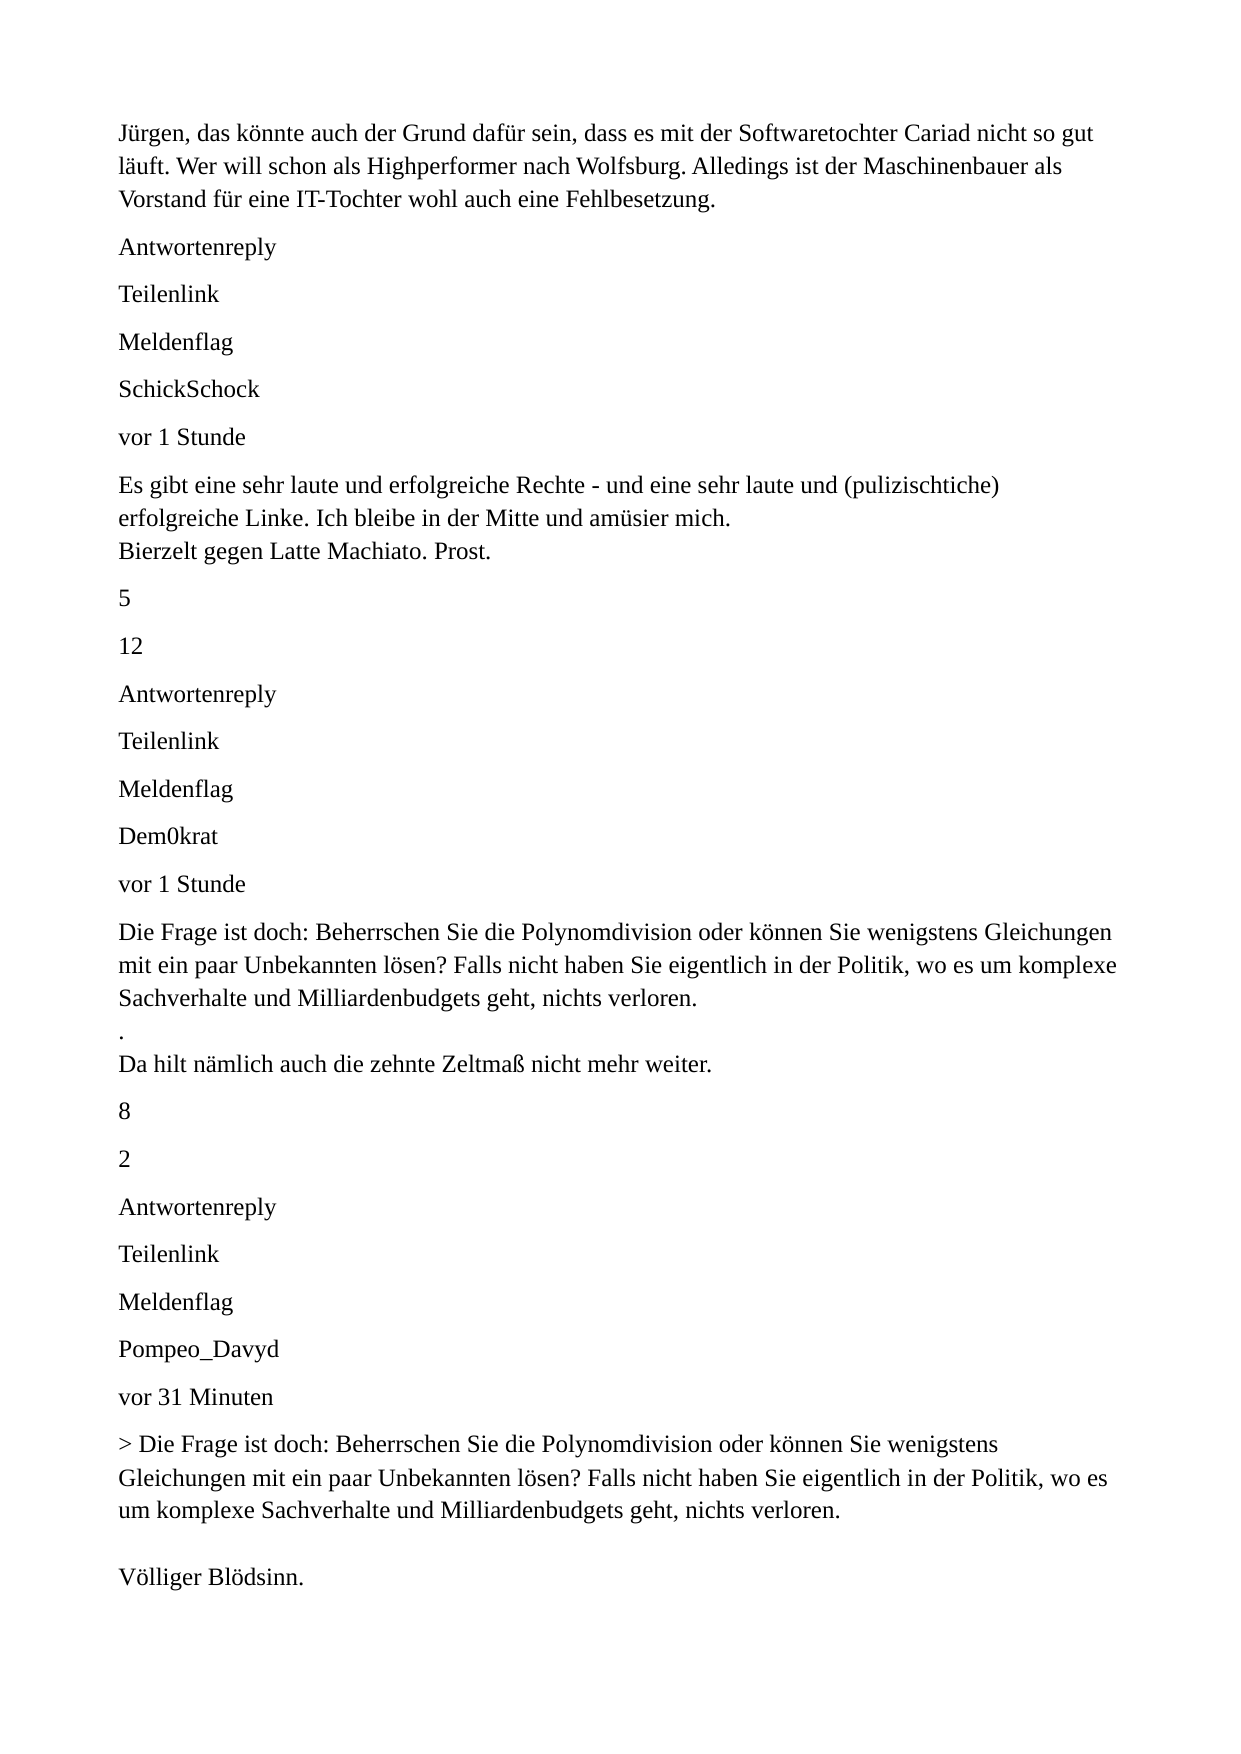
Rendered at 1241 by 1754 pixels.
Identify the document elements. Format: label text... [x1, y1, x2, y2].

text 12 [118, 631, 1122, 660]
text Meldenflag [118, 327, 1122, 356]
text vor 1 Stunde [118, 869, 1122, 898]
text > Die Frage ist doch: Beherrschen Sie die Polynomdivision oder können Sie wenigstens Gleichungen mit ein paar Unbekannten lösen? Falls nicht haben Sie eigentlich in der Politik, wo es um komplexe Sachverhalte und Milliardenbudgets geht, nichts verloren. Völliger Blödsinn. [118, 1429, 1122, 1590]
text Antwortenreply [118, 232, 1122, 261]
text Teilenlink [118, 726, 1122, 755]
text 8 [118, 1096, 1122, 1125]
text vor 31 Minuten [118, 1382, 1122, 1411]
text Teilenlink [118, 1239, 1122, 1268]
text Meldenflag [118, 774, 1122, 803]
text Teilenlink [118, 279, 1122, 308]
text 2 [118, 1144, 1122, 1173]
text Jürgen, das könnte auch der Grund dafür sein, dass es mit der Softwaretochter Cariad nicht so gut läuft. Wer will schon als Highperformer nach Wolfsburg. Alledings ist der Maschinenbauer als Vorstand für eine IT-Tochter wohl auch eine Fehlbesetzung. [118, 118, 1122, 213]
text 5 [118, 583, 1122, 612]
text Pompeo_Davyd [118, 1334, 1122, 1363]
text Dem0krat [118, 821, 1122, 850]
text Die Frage ist doch: Beherrschen Sie die Polynomdivision oder können Sie wenigstens Gleichungen mit ein paar Unbekannten lösen? Falls nicht haben Sie eigentlich in der Politik, wo es um komplexe Sachverhalte und Milliardenbudgets geht, nichts verloren. . Da hilt nämlich auch die zehnte Zeltmaß nicht mehr weiter. [118, 917, 1122, 1077]
text Es gibt eine sehr laute und erfolgreiche Rechte - und eine sehr laute und (pulizischtiche) erfolgreiche Linke. Ich bleibe in der Mitte und amüsier mich. Bierzelt gegen Latte Machiato. Prost. [118, 470, 1122, 564]
text Antwortenreply [118, 679, 1122, 707]
text Antwortenreply [118, 1192, 1122, 1220]
text SchickSchock [118, 374, 1122, 403]
text vor 1 Stunde [118, 422, 1122, 451]
text Meldenflag [118, 1287, 1122, 1316]
